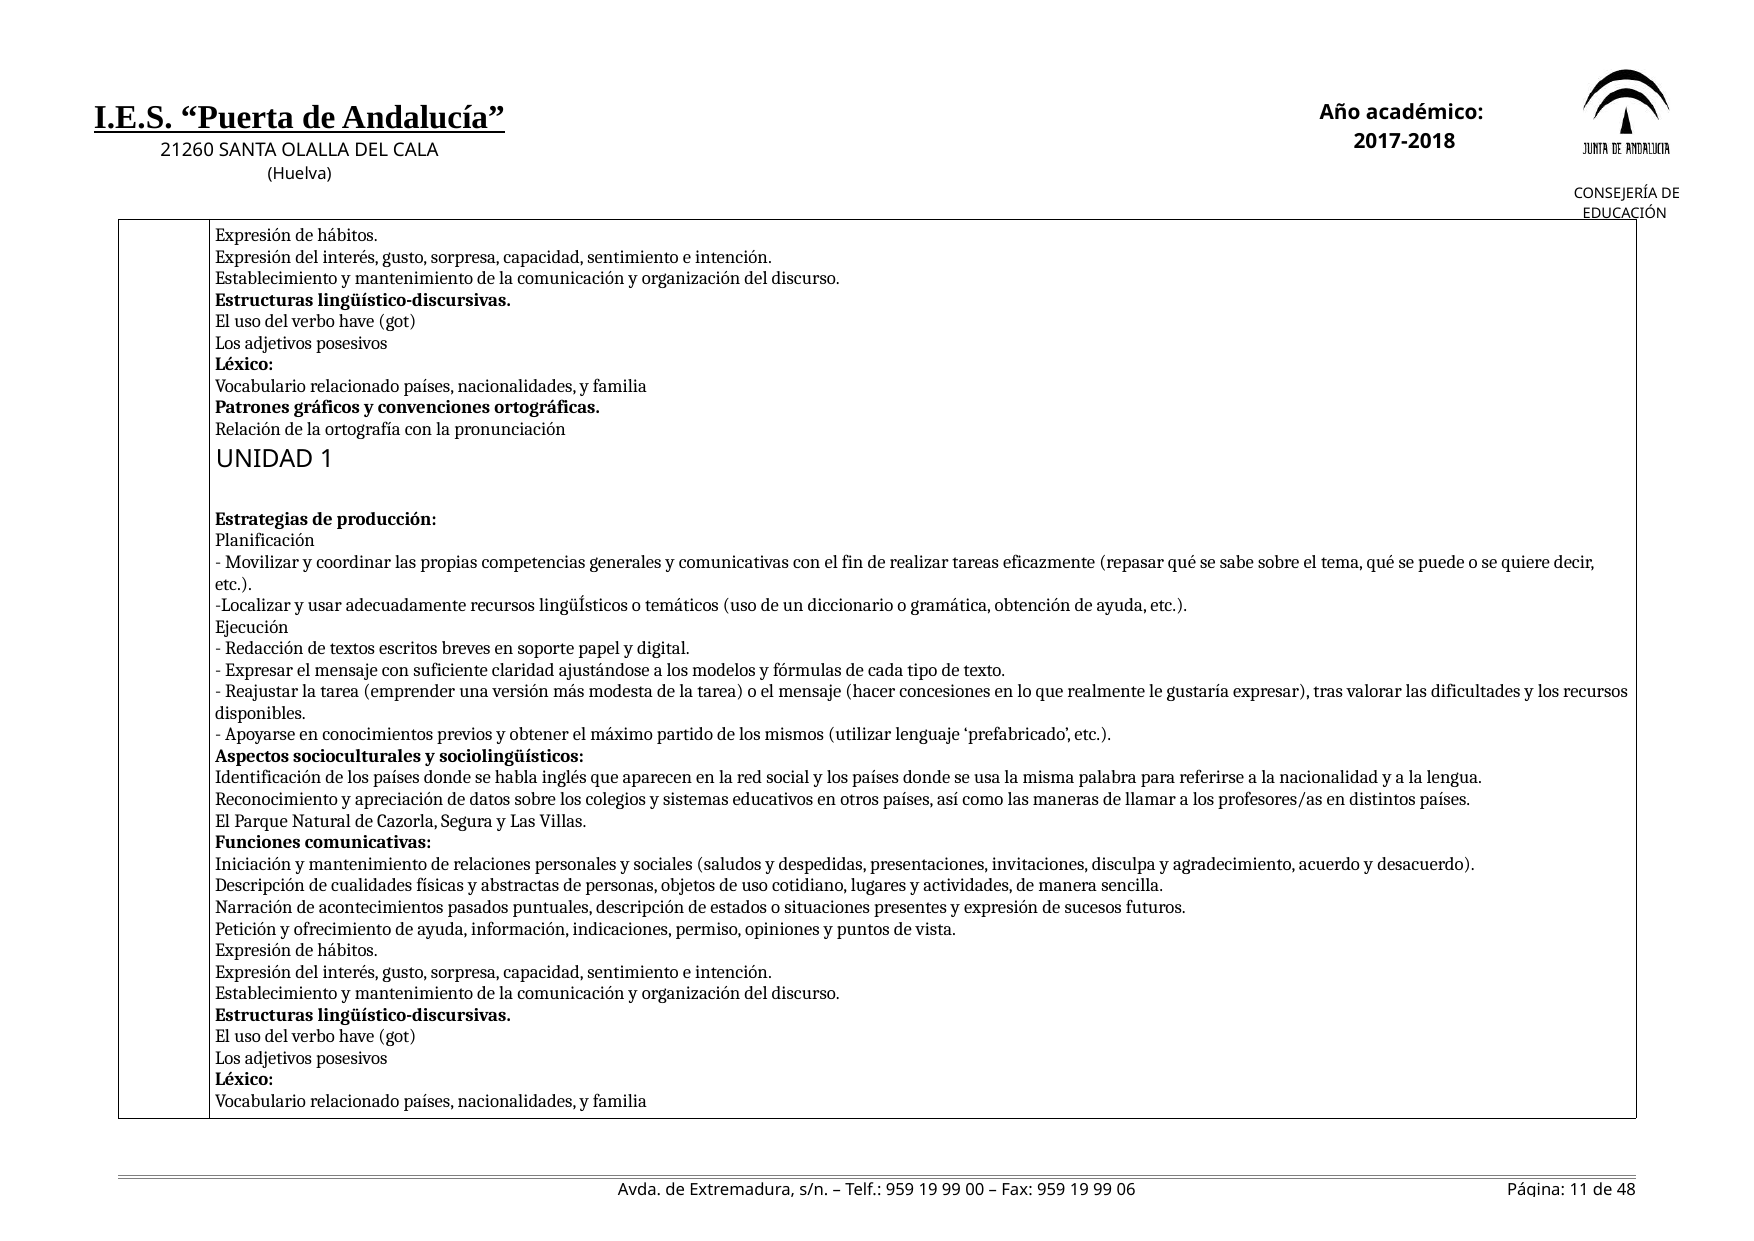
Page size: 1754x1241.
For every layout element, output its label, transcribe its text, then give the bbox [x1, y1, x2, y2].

table_cell [119, 220, 209, 1118]
picture [1582, 69, 1671, 154]
table_cell Expresión de hábitos. Expresión del interés, gusto, sorpresa, capacidad, sentimiento e intención. Establecimiento y mantenimiento de la comunicación y organización del discurso. Estructuras lingüístico-discursivas. El uso del verbo have (got) Los adjetivos posesivos Léxico: Vocabulario relacionado países, nacionalidades, y familia Patrones gráficos y convenciones ortográficas. Relación de la ortografía con la pronunciación UNIDAD 1 Estrategias de producción: Planificación - Movilizar y coordinar las propias competencias generales y comunicativas con el fin de realizar tareas eficazmente (repasar qué se sabe sobre el tema, qué se puede o se quiere decir, etc.). -Localizar y usar adecuadamente recursos lingüÍsticos o temáticos (uso de un diccionario o gramática, obtención de ayuda, etc.). Ejecución - Redacción de textos escritos breves en soporte papel y digital. - Expresar el mensaje con suficiente claridad ajustándose a los modelos y fórmulas de cada tipo de texto. - Reajustar la tarea (emprender una versión más modesta de la tarea) o el mensaje (hacer concesiones en lo que realmente le gustaría expresar), tras valorar las dificultades y los recursos disponibles. - Apoyarse en conocimientos previos y obtener el máximo partido de los mismos (utilizar lenguaje ‘prefabricado’, etc.). Aspectos socioculturales y sociolingüísticos: Identificación de los países donde se habla inglés que aparecen en la red social y los países donde se usa la misma palabra para referirse a la nacionalidad y a la lengua. Reconocimiento y apreciación de datos sobre los colegios y sistemas educativos en otros países, así como las maneras de llamar a los profesores/as en distintos países. El Parque Natural de Cazorla, Segura y Las Villas. Funciones comunicativas: Iniciación y mantenimiento de relaciones personales y sociales (saludos y despedidas, presentaciones, invitaciones, disculpa y agradecimiento, acuerdo y desacuerdo). Descripción de cualidades físicas y abstractas de personas, objetos de uso cotidiano, lugares y actividades, de manera sencilla. Narración de acontecimientos pasados puntuales, descripción de estados o situaciones presentes y expresión de sucesos futuros. Petición y ofrecimiento de ayuda, información, indicaciones, permiso, opiniones y puntos de vista. Expresión de hábitos. Expresión del interés, gusto, sorpresa, capacidad, sentimiento e intención. Establecimiento y mantenimiento de la comunicación y organización del discurso. Estructuras lingüístico-discursivas. El uso del verbo have (got) Los adjetivos posesivos Léxico: Vocabulario relacionado países, nacionalidades, y familia [210, 220, 1636, 1118]
